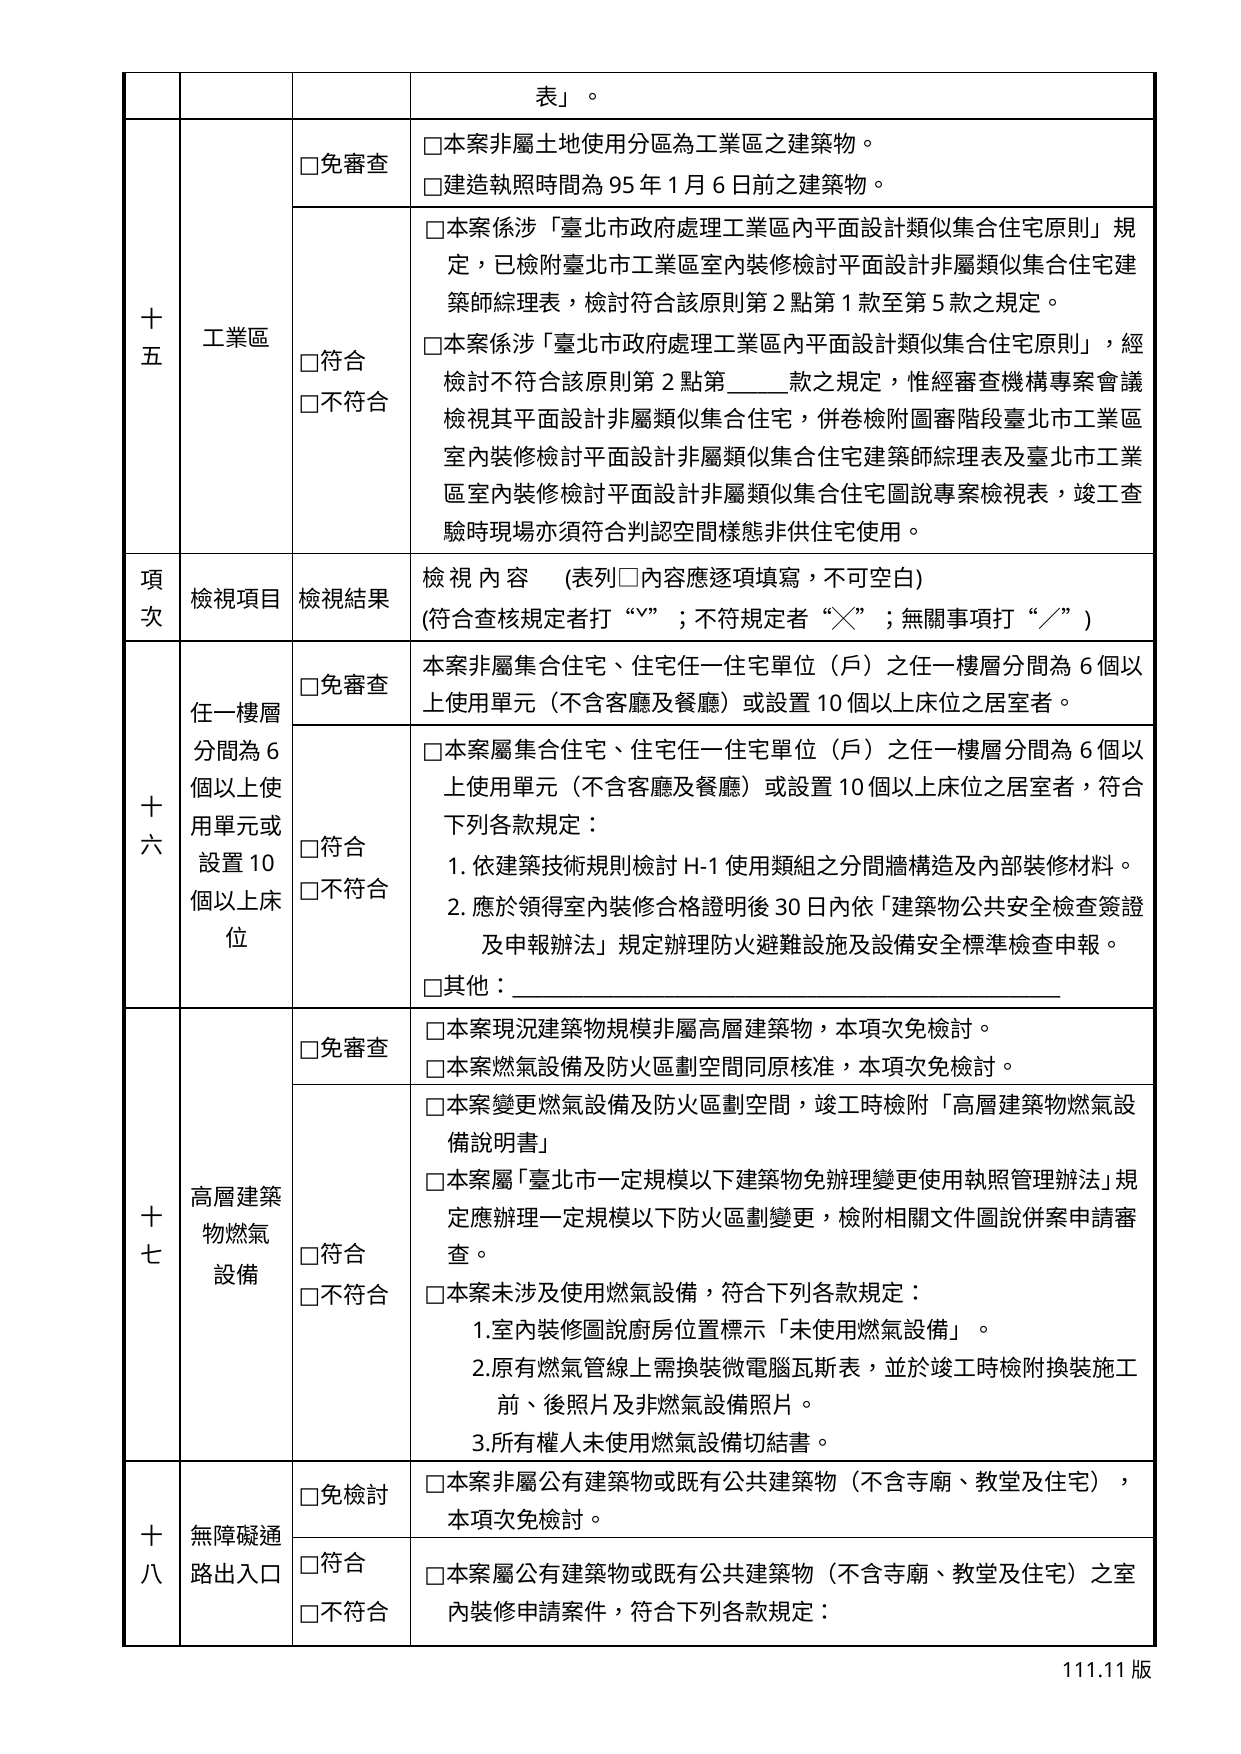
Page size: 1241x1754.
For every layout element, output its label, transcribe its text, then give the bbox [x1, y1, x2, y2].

table_cell 表」。 [411, 73, 1153, 118]
table_cell 無障礙通路出入口 [181, 1462, 292, 1645]
table_cell 檢 視 內 容 (表列□內容應逐項填寫，不可空白) (符合查核規定者打“ˇ”；不符規定者“╳”；無關事項打“／”) [411, 554, 1153, 640]
table_cell □符合 □不符合 [293, 726, 410, 1007]
table_cell □本案非屬公有建築物或既有公共建築物（不含寺廟、教堂及住宅），本項次免檢討。 [411, 1462, 1153, 1537]
table_cell 十八 [126, 1462, 179, 1645]
table_cell [181, 73, 292, 118]
table_cell □免審查 [293, 1009, 410, 1084]
table_cell □免檢討 [293, 1462, 410, 1537]
table_cell 高層建築物燃氣 設備 [181, 1009, 292, 1460]
table_cell 檢視結果 [293, 554, 410, 640]
table_cell □本案屬公有建築物或既有公共建築物（不含寺廟、教堂及住宅）之室內裝修申請案件，符合下列各款規定： [411, 1538, 1153, 1645]
table_cell 本案非屬集合住宅、住宅任一住宅單位（戶）之任一樓層分間為6個以上使用單元（不含客廳及餐廳）或設置10個以上床位之居室者。 [411, 642, 1153, 724]
table_cell □本案變更燃氣設備及防火區劃空間，竣工時檢附「高層建築物燃氣設備說明書」 □本案屬「臺北市一定規模以下建築物免辦理變更使用執照管理辦法」規定應辦理一定規模以下防火區劃變更，檢附相關文件圖說併案申請審查。 □本案未涉及使用燃氣設備，符合下列各款規定： 1.室內裝修圖說廚房位置標示「未使用燃氣設備」。 2.原有燃氣管線上需換裝微電腦瓦斯表，並於竣工時檢附換裝施工前、後照片及非燃氣設備照片。 3.所有權人未使用燃氣設備切結書。 [411, 1085, 1153, 1460]
table_cell □本案屬集合住宅、住宅任一住宅單位（戶）之任一樓層分間為6個以上使用單元（不含客廳及餐廳）或設置10個以上床位之居室者，符合下列各款規定： 1. 依建築技術規則檢討H-1使用類組之分間牆構造及內部裝修材料。 2. 應於領得室內裝修合格證明後30日內依「建築物公共安全檢查簽證及申報辦法」規定辦理防火避難設施及設備安全標準檢查申報。 □其他：______________________________________________________ [411, 726, 1153, 1007]
table_cell □本案非屬土地使用分區為工業區之建築物。 □建造執照時間為95年1月6日前之建築物。 [411, 120, 1153, 206]
table_cell 工業區 [181, 120, 292, 552]
table_cell 十七 [126, 1009, 179, 1460]
table_cell [126, 73, 179, 118]
table_cell 十五 [126, 120, 179, 552]
table_cell □符合 □不符合 [293, 1538, 410, 1645]
table_cell 任一樓層分間為6個以上使用單元或設置10個以上床位 [181, 642, 292, 1007]
table_cell [293, 73, 410, 118]
table_cell □符合 □不符合 [293, 1085, 410, 1460]
table_cell □免審查 [293, 120, 410, 206]
table_cell □符合 □不符合 [293, 208, 410, 552]
table_cell 項次 [126, 554, 179, 640]
table_cell 檢視項目 [181, 554, 292, 640]
table_cell 十六 [126, 642, 179, 1007]
table_cell □本案係涉「臺北市政府處理工業區內平面設計類似集合住宅原則」規定，已檢附臺北市工業區室內裝修檢討平面設計非屬類似集合住宅建築師綜理表，檢討符合該原則第2點第1款至第5款之規定。 □本案係涉「臺北市政府處理工業區內平面設計類似集合住宅原則」，經檢討不符合該原則第2點第______款之規定，惟經審查機構專案會議檢視其平面設計非屬類似集合住宅，併卷檢附圖審階段臺北市工業區室內裝修檢討平面設計非屬類似集合住宅建築師綜理表及臺北市工業區室內裝修檢討平面設計非屬類似集合住宅圖說專案檢視表，竣工查驗時現場亦須符合判認空間樣態非供住宅使用。 [411, 208, 1153, 552]
table_cell □免審查 [293, 642, 410, 724]
table_cell □本案現況建築物規模非屬高層建築物，本項次免檢討。 □本案燃氣設備及防火區劃空間同原核准，本項次免檢討。 [411, 1009, 1153, 1084]
